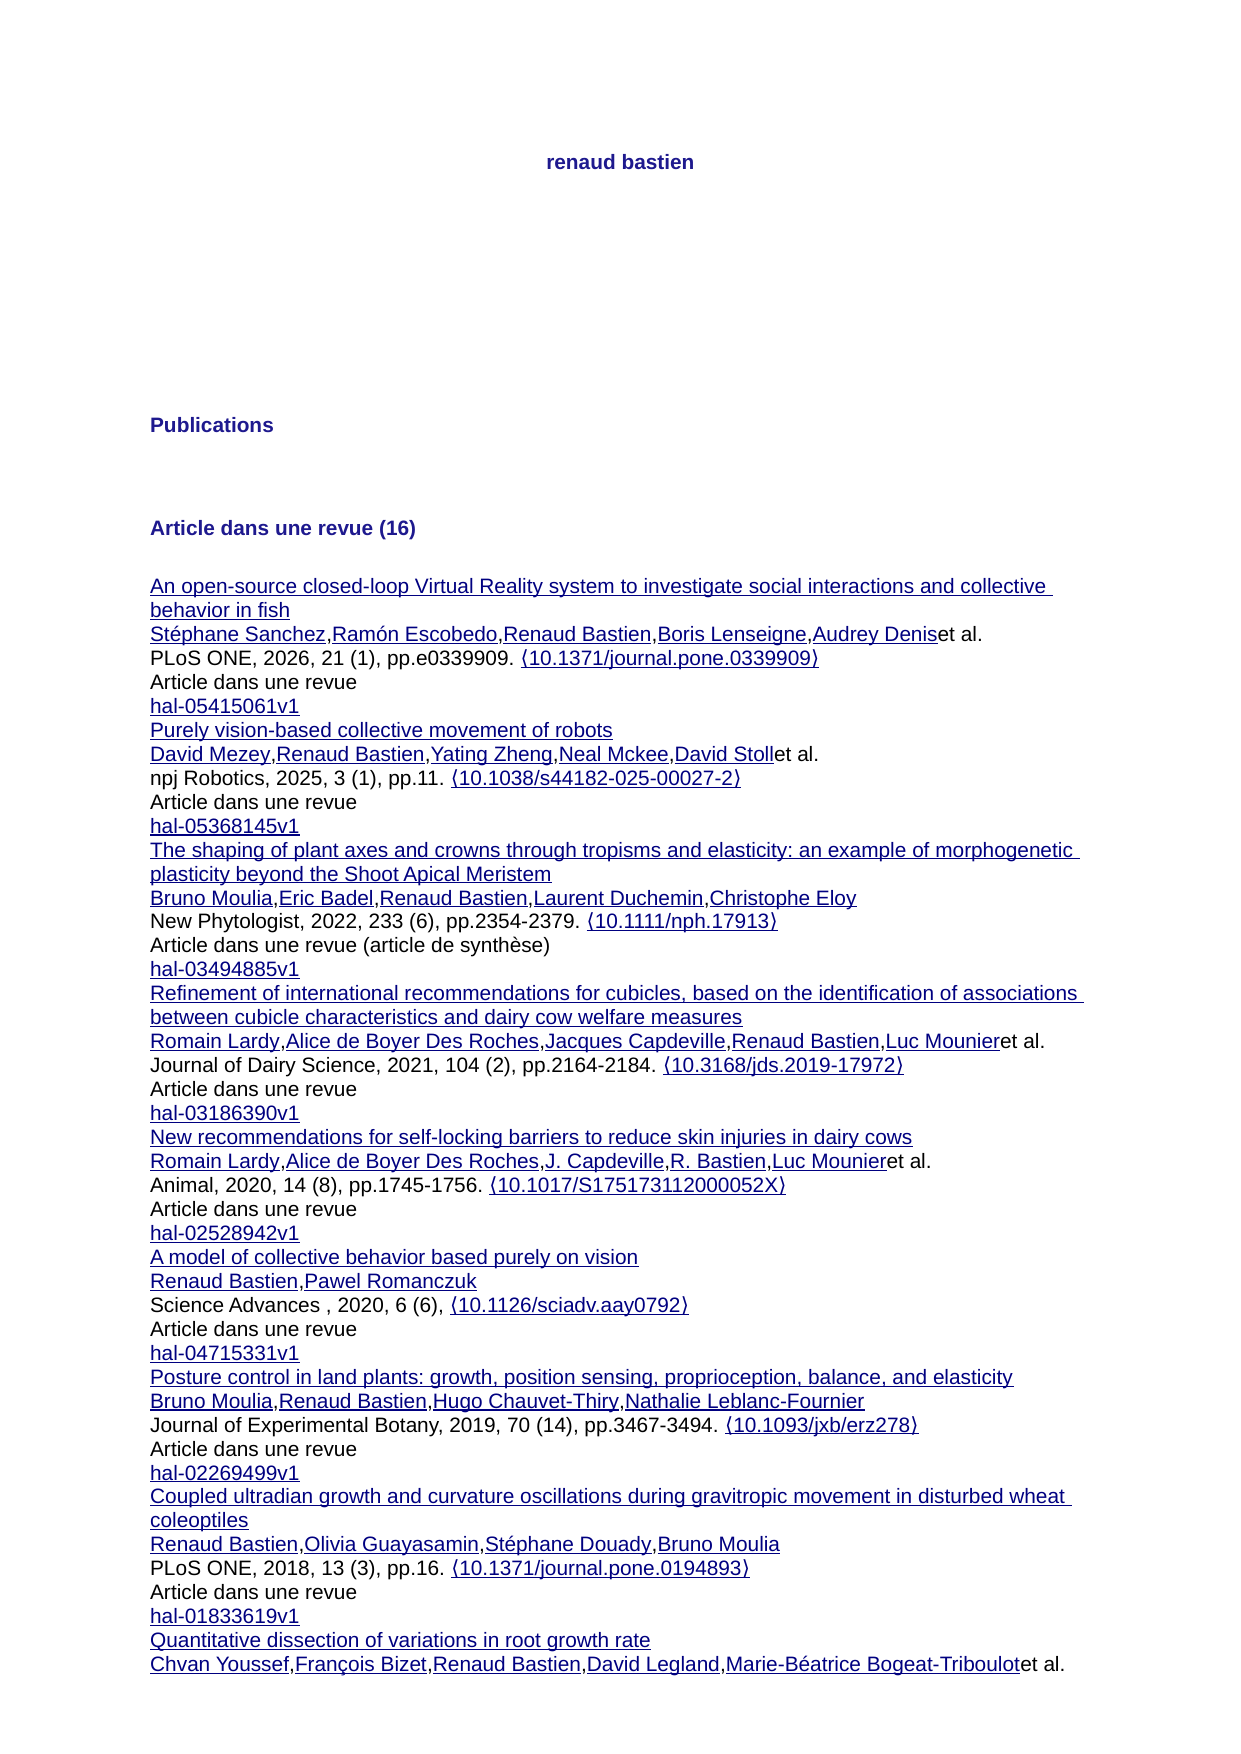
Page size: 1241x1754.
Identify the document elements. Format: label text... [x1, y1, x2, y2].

table_header An open-source closed-loop Virtual Reality system to investigate social interactions and collective behavior in fish Stéphane Sanchez,Ramón Escobedo,Renaud Bastien,Boris Lenseigne,Audrey Deniset al. PLoS ONE, 2026, 21 (1), pp.e0339909. ⟨10.1371/journal.pone.0339909⟩ Article dans une revue hal-05415061v1 [150, 574, 1090, 718]
subtitle renaud bastien [150, 150, 1090, 174]
subtitle Article dans une revue (16) [150, 516, 1090, 539]
table_cell New recommendations for self-locking barriers to reduce skin injuries in dairy cows Romain Lardy,Alice de Boyer Des Roches,J. Capdeville,R. Bastien,Luc Mounieret al. Animal, 2020, 14 (8), pp.1745-1756. ⟨10.1017/S175173112000052X⟩ Article dans une revue hal-02528942v1 [150, 1125, 1090, 1245]
subtitle Publications [150, 412, 1090, 436]
table_cell The shaping of plant axes and crowns through tropisms and elasticity: an example of morphogenetic plasticity beyond the Shoot Apical Meristem Bruno Moulia,Eric Badel,Renaud Bastien,Laurent Duchemin,Christophe Eloy New Phytologist, 2022, 233 (6), pp.2354-2379. ⟨10.1111/nph.17913⟩ Article dans une revue (article de synthèse) hal-03494885v1 [150, 838, 1090, 981]
table_cell Quantitative dissection of variations in root growth rate Chvan Youssef,François Bizet,Renaud Bastien,David Legland,Marie-Béatrice Bogeat-Triboulotet al. [150, 1628, 1090, 1676]
table_cell Refinement of international recommendations for cubicles, based on the identification of associations between cubicle characteristics and dairy cow welfare measures Romain Lardy,Alice de Boyer Des Roches,Jacques Capdeville,Renaud Bastien,Luc Mounieret al. Journal of Dairy Science, 2021, 104 (2), pp.2164-2184. ⟨10.3168/jds.2019-17972⟩ Article dans une revue hal-03186390v1 [150, 981, 1090, 1125]
table_cell Coupled ultradian growth and curvature oscillations during gravitropic movement in disturbed wheat coleoptiles Renaud Bastien,Olivia Guayasamin,Stéphane Douady,Bruno Moulia PLoS ONE, 2018, 13 (3), pp.16. ⟨10.1371/journal.pone.0194893⟩ Article dans une revue hal-01833619v1 [150, 1484, 1090, 1628]
table_cell Posture control in land plants: growth, position sensing, proprioception, balance, and elasticity Bruno Moulia,Renaud Bastien,Hugo Chauvet-Thiry,Nathalie Leblanc-Fournier Journal of Experimental Botany, 2019, 70 (14), pp.3467-3494. ⟨10.1093/jxb/erz278⟩ Article dans une revue hal-02269499v1 [150, 1365, 1090, 1484]
table_cell Purely vision-based collective movement of robots David Mezey,Renaud Bastien,Yating Zheng,Neal Mckee,David Stollet al. npj Robotics, 2025, 3 (1), pp.11. ⟨10.1038/s44182-025-00027-2⟩ Article dans une revue hal-05368145v1 [150, 718, 1090, 837]
table_cell A model of collective behavior based purely on vision Renaud Bastien,Pawel Romanczuk Science Advances , 2020, 6 (6), ⟨10.1126/sciadv.aay0792⟩ Article dans une revue hal-04715331v1 [150, 1245, 1090, 1364]
